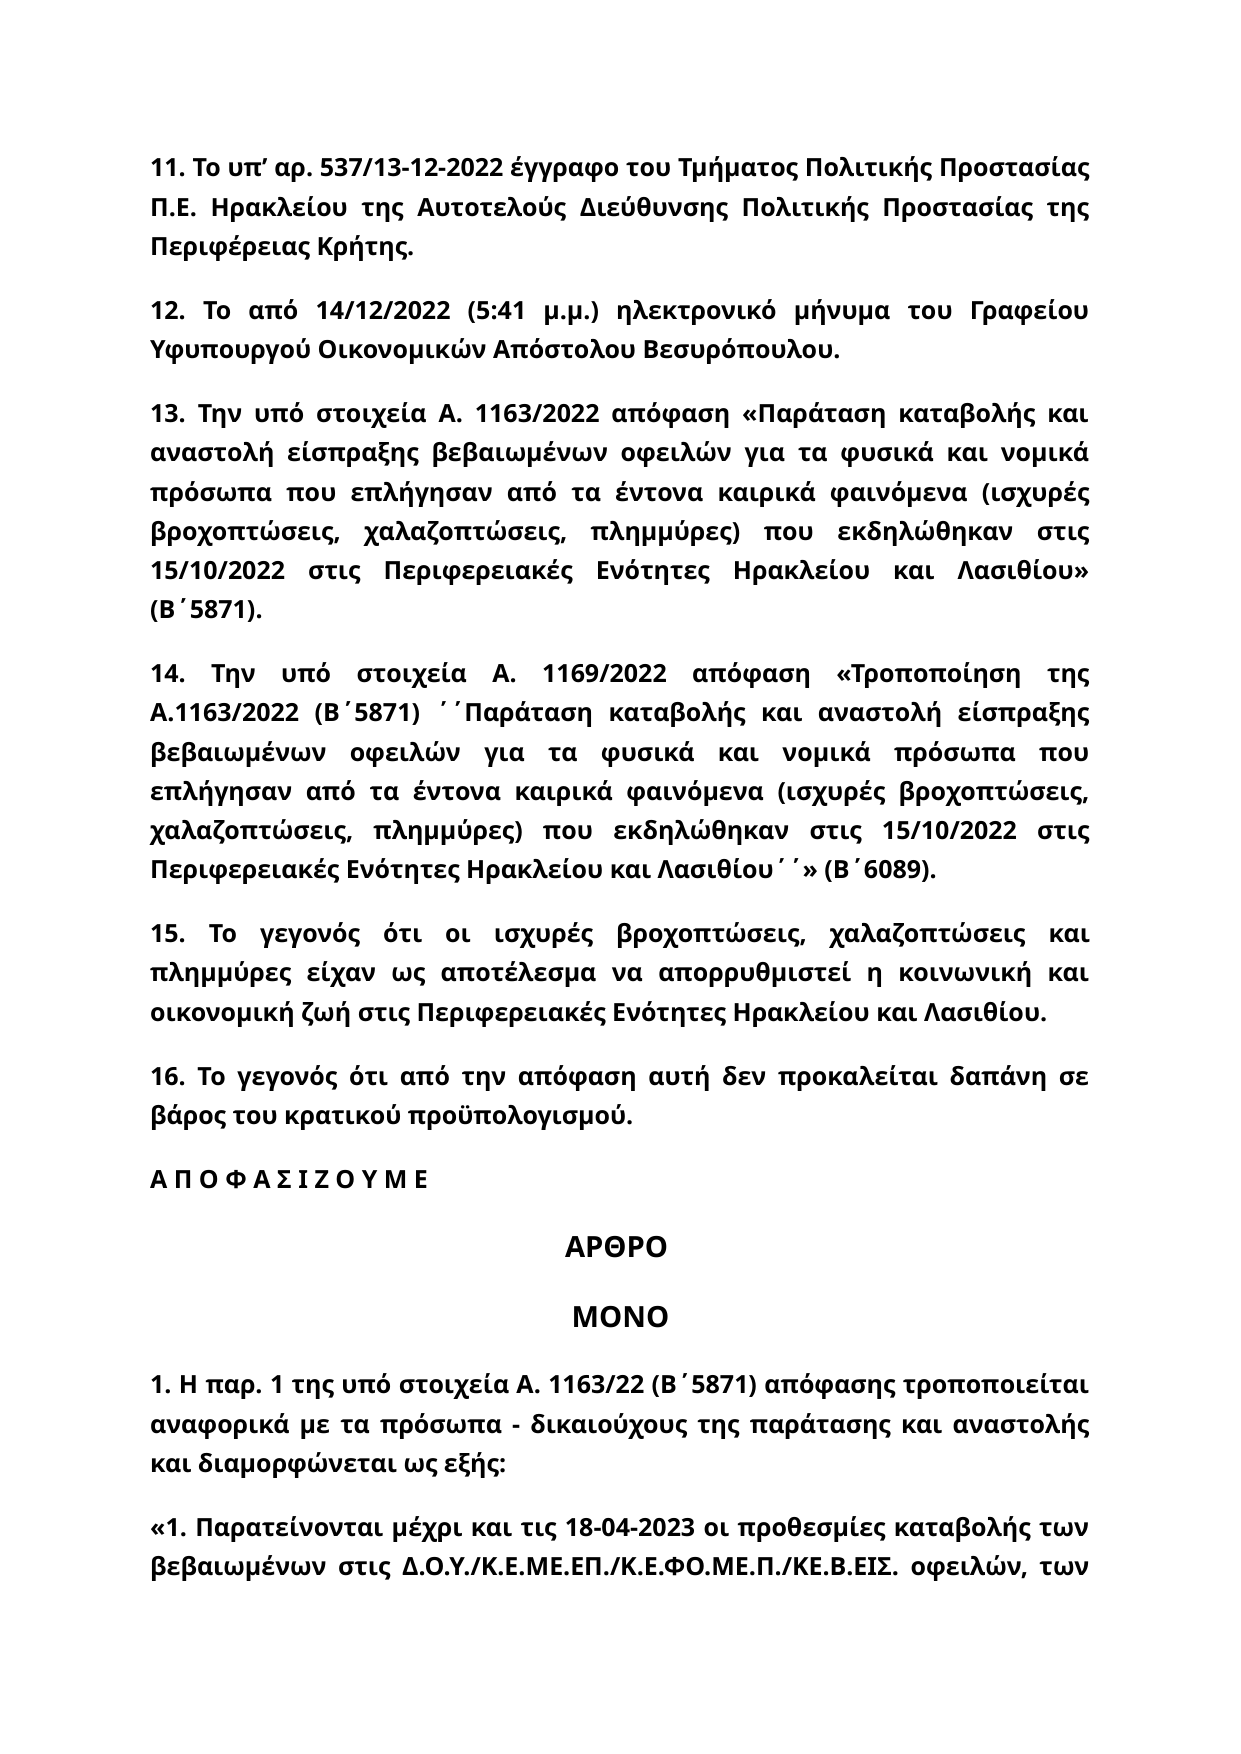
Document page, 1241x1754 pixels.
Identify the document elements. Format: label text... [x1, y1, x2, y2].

text 14. Την υπό στοιχεία Α. 1169/2022 απόφαση «Τροποποίηση της Α.1163/2022 (Β΄5871) ΄΄Παράταση καταβολής και αναστολή είσπραξης βεβαιωμένων οφειλών για τα φυσικά και νομικά πρόσωπα που επλήγησαν από τα έντονα καιρικά φαινόμενα (ισχυρές βροχοπτώσεις, χαλαζοπτώσεις, πλημμύρες) που εκδηλώθηκαν στις 15/10/2022 στις Περιφερειακές Ενότητες Ηρακλείου και Λασιθίου΄΄» (Β΄6089). [150, 656, 1090, 886]
text 13. Την υπό στοιχεία Α. 1163/2022 απόφαση «Παράταση καταβολής και αναστολή είσπραξης βεβαιωμένων οφειλών για τα φυσικά και νομικά πρόσωπα που επλήγησαν από τα έντονα καιρικά φαινόμενα (ισχυρές βροχοπτώσεις, χαλαζοπτώσεις, πλημμύρες) που εκδηλώθηκαν στις 15/10/2022 στις Περιφερειακές Ενότητες Ηρακλείου και Λασιθίου» (Β΄5871). [150, 396, 1090, 626]
text 12. Το από 14/12/2022 (5:41 μ.μ.) ηλεκτρονικό μήνυμα του Γραφείου Υφυπουργού Οικονομικών Απόστολου Βεσυρόπουλου. [150, 292, 1090, 366]
text «1. Παρατείνονται μέχρι και τις 18-04-2023 οι προθεσμίες καταβολής των βεβαιωμένων στις Δ.Ο.Υ./Κ.Ε.ΜΕ.ΕΠ./Κ.Ε.ΦΟ.ΜΕ.Π./ΚΕ.Β.ΕΙΣ. οφειλών, των [150, 1509, 1090, 1583]
text Α Π Ο Φ Α Σ Ι Ζ Ο Υ Μ Ε [150, 1162, 1090, 1196]
subtitle ΑΡΘΡΟ [150, 1226, 1090, 1266]
text 16. Το γεγονός ότι από την απόφαση αυτή δεν προκαλείται δαπάνη σε βάρος του κρατικού προϋπολογισμού. [150, 1058, 1090, 1132]
text 11. Το υπ’ αρ. 537/13-12-2022 έγγραφο του Τμήματος Πολιτικής Προστασίας Π.Ε. Ηρακλείου της Αυτοτελούς Διεύθυνσης Πολιτικής Προστασίας της Περιφέρειας Κρήτης. [150, 150, 1090, 262]
subtitle ΜΟΝΟ [150, 1296, 1090, 1336]
text 15. Το γεγονός ότι οι ισχυρές βροχοπτώσεις, χαλαζοπτώσεις και πλημμύρες είχαν ως αποτέλεσμα να απορρυθμιστεί η κοινωνική και οικονομική ζωή στις Περιφερειακές Ενότητες Ηρακλείου και Λασιθίου. [150, 916, 1090, 1028]
text 1. Η παρ. 1 της υπό στοιχεία Α. 1163/22 (Β΄5871) απόφασης τροποποιείται αναφορικά με τα πρόσωπα - δικαιούχους της παράτασης και αναστολής και διαμορφώνεται ως εξής: [150, 1367, 1090, 1479]
